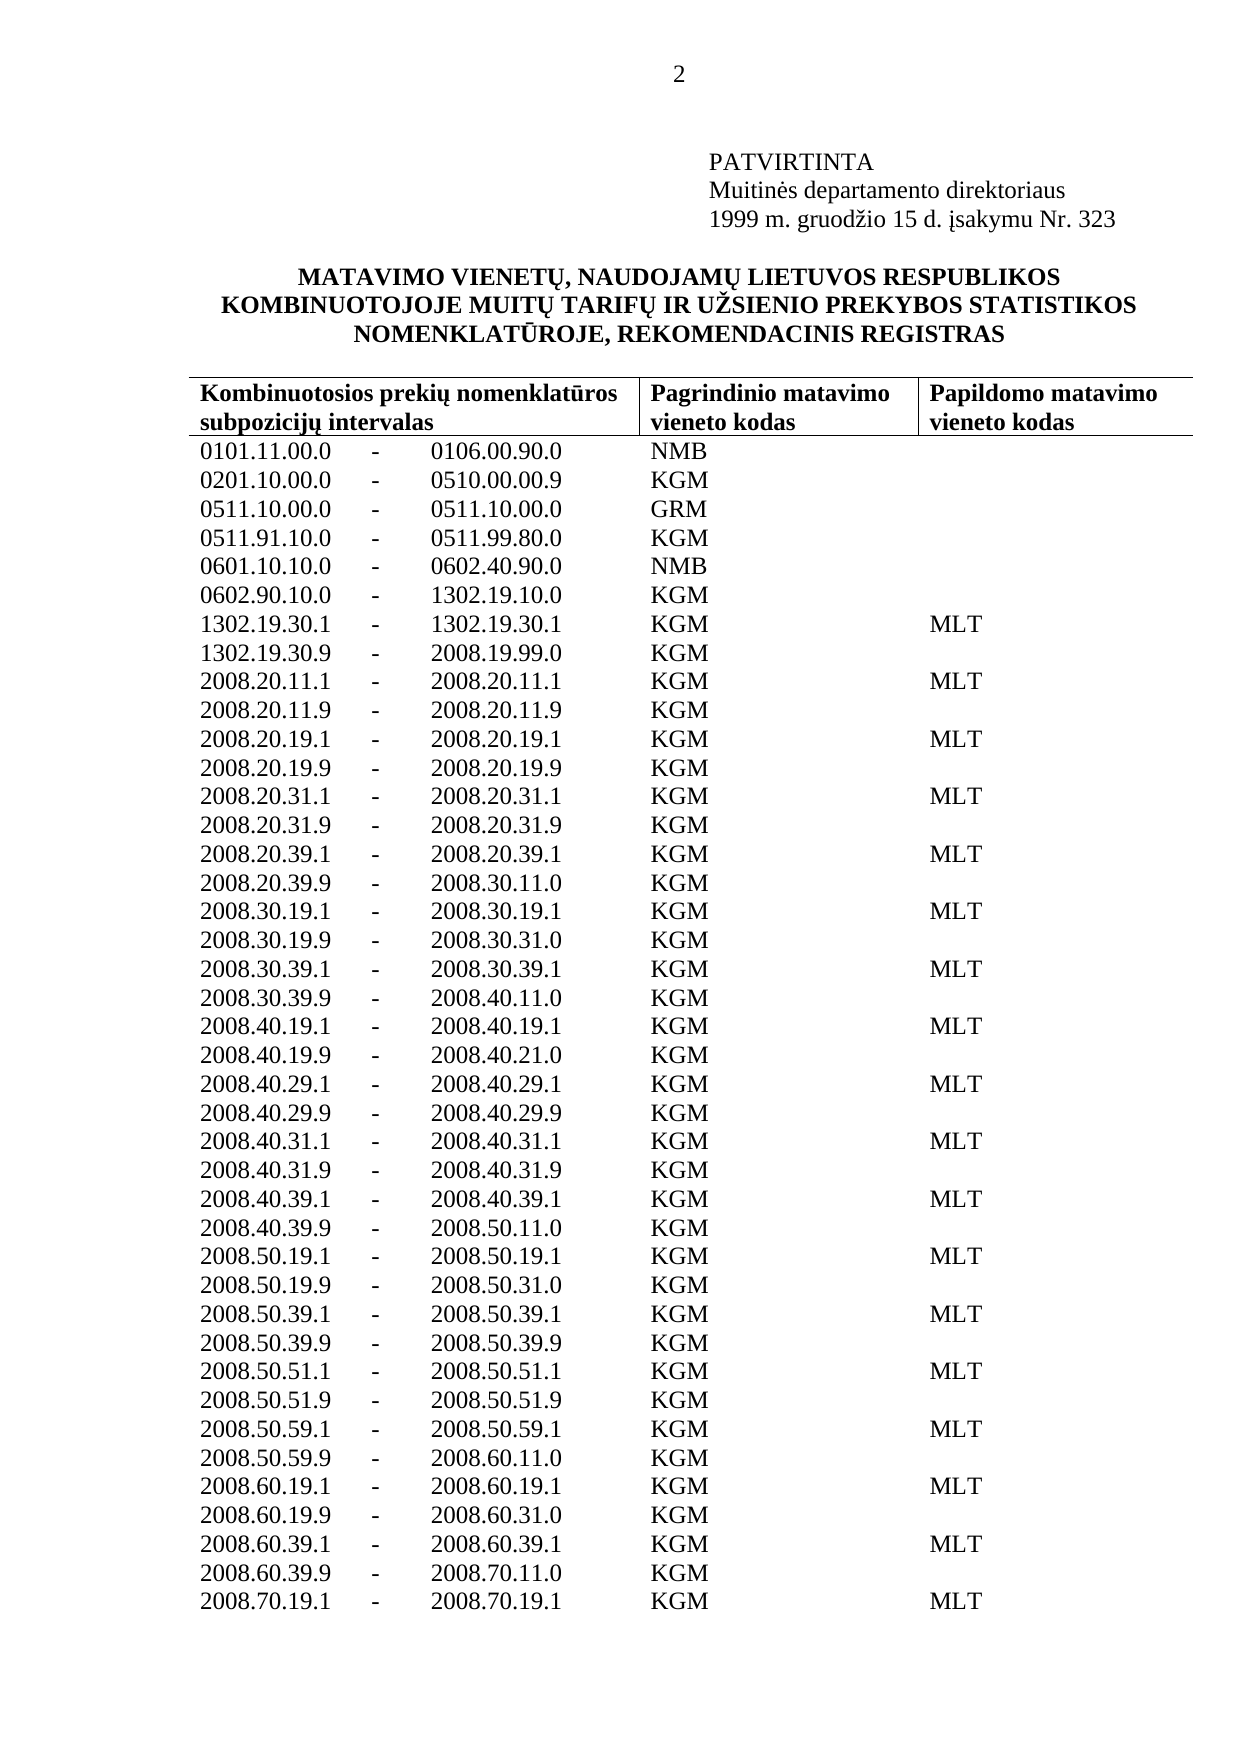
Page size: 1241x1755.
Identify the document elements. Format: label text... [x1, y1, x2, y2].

table_cell 2008.50.59.1 [189, 1414, 360, 1443]
table_cell 2008.50.39.1 [419, 1299, 639, 1328]
table_cell [918, 1040, 1192, 1069]
table_cell 2008.50.39.9 [419, 1328, 639, 1356]
table_cell 2008.60.19.1 [419, 1471, 639, 1500]
table_cell KGM [639, 580, 918, 609]
table_cell [918, 1098, 1192, 1126]
table_cell - [360, 695, 419, 724]
table_cell 2008.50.51.9 [419, 1385, 639, 1414]
table_cell - [360, 753, 419, 781]
table_cell [918, 1328, 1192, 1356]
table_cell 0101.11.00.0 [189, 436, 360, 465]
table_cell KGM [639, 1443, 918, 1471]
table_cell MLT [918, 1586, 1192, 1615]
table_cell KGM [639, 925, 918, 954]
table_cell MLT [918, 1069, 1192, 1098]
table_cell - [360, 1500, 419, 1529]
table_cell MLT [918, 1356, 1192, 1385]
table_cell 2008.60.39.9 [189, 1558, 360, 1586]
table_cell KGM [639, 753, 918, 781]
text MATAVIMO VIENETŲ, NAUDOJAMŲ LIETUVOS RESPUBLIKOS KOMBINUOTOjoJE MUITŲ TARIFŲ IR UŽSIENIO PREKYBOS STATISTIKOS NOMENKLATŪROJE, REKOMENDACINIS REGISTRAS [177, 262, 1181, 348]
table_cell KGM [639, 638, 918, 666]
table_cell KGM [639, 1529, 918, 1558]
table_cell 2008.20.19.9 [189, 753, 360, 781]
table_cell - [360, 1213, 419, 1241]
table_cell 2008.40.31.9 [189, 1155, 360, 1184]
table_cell 0201.10.00.0 [189, 465, 360, 494]
table_cell 2008.30.39.1 [419, 954, 639, 983]
table_cell 1302.19.10.0 [419, 580, 639, 609]
table_cell GRM [639, 494, 918, 523]
table_cell 2008.20.11.9 [419, 695, 639, 724]
table_cell KGM [639, 1414, 918, 1443]
table_cell 2008.60.19.9 [189, 1500, 360, 1529]
table_cell 2008.50.19.1 [419, 1241, 639, 1270]
table_cell MLT [918, 1241, 1192, 1270]
table_cell 2008.40.21.0 [419, 1040, 639, 1069]
table_cell KGM [639, 983, 918, 1011]
table_cell 2008.50.39.9 [189, 1328, 360, 1356]
table_cell - [360, 1586, 419, 1615]
table_cell 2008.40.39.9 [189, 1213, 360, 1241]
table_cell KGM [639, 1213, 918, 1241]
table_cell 2008.40.31.1 [189, 1126, 360, 1155]
table_cell - [360, 1356, 419, 1385]
table_cell 2008.40.31.1 [419, 1126, 639, 1155]
text PATVIRTINTA [177, 147, 1181, 176]
table_cell 2008.40.31.9 [419, 1155, 639, 1184]
table_cell - [360, 925, 419, 954]
table_cell - [360, 1011, 419, 1040]
table_cell MLT [918, 609, 1192, 638]
table_cell 2008.40.39.1 [189, 1184, 360, 1213]
table_cell 2008.30.11.0 [419, 868, 639, 896]
table_cell 2008.30.31.0 [419, 925, 639, 954]
table_cell - [360, 1385, 419, 1414]
table_cell 2008.20.39.9 [189, 868, 360, 896]
table_cell 2008.40.29.1 [189, 1069, 360, 1098]
table_cell KGM [639, 896, 918, 925]
table_cell 2008.60.11.0 [419, 1443, 639, 1471]
table_cell 0601.10.10.0 [189, 551, 360, 580]
table_cell - [360, 580, 419, 609]
table_cell KGM [639, 868, 918, 896]
table_cell 2008.20.31.1 [189, 781, 360, 810]
table_cell 2008.50.31.0 [419, 1270, 639, 1299]
table_cell - [360, 436, 419, 465]
table_cell 2008.60.31.0 [419, 1500, 639, 1529]
table_cell 2008.40.29.1 [419, 1069, 639, 1098]
table_cell - [360, 1098, 419, 1126]
table_cell KGM [639, 1040, 918, 1069]
table_cell 2008.20.11.1 [189, 666, 360, 695]
table_cell 2008.40.19.1 [189, 1011, 360, 1040]
table_cell MLT [918, 1184, 1192, 1213]
table_cell - [360, 523, 419, 551]
table_cell 2008.20.11.1 [419, 666, 639, 695]
table_cell - [360, 868, 419, 896]
table_cell 2008.20.31.9 [419, 810, 639, 839]
table_cell - [360, 1270, 419, 1299]
table_cell - [360, 1299, 419, 1328]
table_cell KGM [639, 1558, 918, 1586]
table_cell [918, 983, 1192, 1011]
table_cell MLT [918, 724, 1192, 753]
table_cell 2008.20.19.9 [419, 753, 639, 781]
table_cell 2008.40.11.0 [419, 983, 639, 1011]
table_cell KGM [639, 1586, 918, 1615]
table_cell [918, 1500, 1192, 1529]
table_cell [918, 523, 1192, 551]
table_cell 2008.20.31.9 [189, 810, 360, 839]
table_cell - [360, 465, 419, 494]
table_cell 2008.70.19.1 [189, 1586, 360, 1615]
table_cell - [360, 983, 419, 1011]
table_cell - [360, 1069, 419, 1098]
table_cell 2008.20.31.1 [419, 781, 639, 810]
table_cell 0511.10.00.0 [189, 494, 360, 523]
table_cell [918, 1213, 1192, 1241]
table_cell [918, 695, 1192, 724]
table_cell KGM [639, 839, 918, 868]
table_cell MLT [918, 1414, 1192, 1443]
table_cell 0602.40.90.0 [419, 551, 639, 580]
table_cell - [360, 1443, 419, 1471]
table_cell 2008.20.11.9 [189, 695, 360, 724]
table_cell 2008.50.19.9 [189, 1270, 360, 1299]
text Muitinės departamento direktoriaus [177, 176, 1181, 204]
table_cell KGM [639, 1270, 918, 1299]
table_cell [918, 753, 1192, 781]
table_cell 2008.50.59.1 [419, 1414, 639, 1443]
table_cell 2008.20.19.1 [189, 724, 360, 753]
table_cell - [360, 1155, 419, 1184]
table_cell 1302.19.30.1 [419, 609, 639, 638]
table_cell KGM [639, 1069, 918, 1098]
table_cell [918, 925, 1192, 954]
table_cell MLT [918, 1011, 1192, 1040]
table_cell 1302.19.30.1 [189, 609, 360, 638]
table_cell - [360, 781, 419, 810]
table_cell [918, 1270, 1192, 1299]
table_cell KGM [639, 954, 918, 983]
table_cell [918, 494, 1192, 523]
table_cell - [360, 1126, 419, 1155]
table_cell [918, 1443, 1192, 1471]
table_cell 2008.30.39.1 [189, 954, 360, 983]
table_cell MLT [918, 1471, 1192, 1500]
table_cell - [360, 896, 419, 925]
table_cell KGM [639, 1471, 918, 1500]
table_cell - [360, 1241, 419, 1270]
table_cell 2008.50.51.1 [189, 1356, 360, 1385]
table_cell [918, 465, 1192, 494]
table_cell KGM [639, 1011, 918, 1040]
table_cell 2008.30.19.1 [419, 896, 639, 925]
table_cell 1302.19.30.9 [189, 638, 360, 666]
table_cell - [360, 839, 419, 868]
table_cell 2008.60.39.1 [419, 1529, 639, 1558]
table_cell [918, 868, 1192, 896]
table_cell [918, 1385, 1192, 1414]
table_cell 2008.70.19.1 [419, 1586, 639, 1615]
table_cell [918, 580, 1192, 609]
table_cell KGM [639, 810, 918, 839]
table_cell MLT [918, 954, 1192, 983]
table_header Kombinuotosios prekių nomenklatūros subpozicijų intervalas [189, 378, 639, 435]
table_cell 2008.30.39.9 [189, 983, 360, 1011]
table_cell KGM [639, 1328, 918, 1356]
table_cell - [360, 638, 419, 666]
table_cell [918, 551, 1192, 580]
table_cell KGM [639, 724, 918, 753]
table_cell KGM [639, 1098, 918, 1126]
table_cell 2008.60.19.1 [189, 1471, 360, 1500]
table_cell - [360, 1040, 419, 1069]
table_cell 0511.99.80.0 [419, 523, 639, 551]
table_cell 2008.50.19.1 [189, 1241, 360, 1270]
table_cell MLT [918, 896, 1192, 925]
table_cell [918, 638, 1192, 666]
table_cell MLT [918, 666, 1192, 695]
table_cell KGM [639, 1500, 918, 1529]
table_cell - [360, 609, 419, 638]
table_cell 2008.40.39.1 [419, 1184, 639, 1213]
table_cell - [360, 494, 419, 523]
table_cell 2008.40.19.9 [189, 1040, 360, 1069]
table_cell 2008.40.29.9 [189, 1098, 360, 1126]
table_cell - [360, 1471, 419, 1500]
table_cell - [360, 551, 419, 580]
table_cell - [360, 1414, 419, 1443]
table_cell 2008.30.19.1 [189, 896, 360, 925]
table_cell - [360, 1558, 419, 1586]
table_cell KGM [639, 609, 918, 638]
table_header Papildomo matavimo vieneto kodas [919, 378, 1192, 435]
table_cell [918, 436, 1192, 465]
table_cell MLT [918, 781, 1192, 810]
table_cell 2008.30.19.9 [189, 925, 360, 954]
table_cell [918, 1558, 1192, 1586]
table_cell KGM [639, 1155, 918, 1184]
table_header Pagrindinio matavimo vieneto kodas [640, 378, 918, 435]
table_cell NMB [639, 551, 918, 580]
table_cell 0510.00.00.9 [419, 465, 639, 494]
table_cell 2008.50.51.1 [419, 1356, 639, 1385]
table_cell - [360, 724, 419, 753]
table_cell 2008.70.11.0 [419, 1558, 639, 1586]
table_cell KGM [639, 1385, 918, 1414]
table_cell MLT [918, 1529, 1192, 1558]
table_cell [918, 810, 1192, 839]
table_cell KGM [639, 666, 918, 695]
table_cell 2008.19.99.0 [419, 638, 639, 666]
table_cell KGM [639, 523, 918, 551]
table_cell [918, 1155, 1192, 1184]
table_cell 0602.90.10.0 [189, 580, 360, 609]
table_cell 2008.20.19.1 [419, 724, 639, 753]
table_cell MLT [918, 1299, 1192, 1328]
table_cell 2008.20.39.1 [419, 839, 639, 868]
table_cell KGM [639, 781, 918, 810]
table_cell MLT [918, 1126, 1192, 1155]
table_cell 2008.40.19.1 [419, 1011, 639, 1040]
table_cell NMB [639, 436, 918, 465]
table_cell KGM [639, 1126, 918, 1155]
table_cell 0106.00.90.0 [419, 436, 639, 465]
table_cell KGM [639, 465, 918, 494]
table_cell - [360, 810, 419, 839]
table_cell 2008.50.59.9 [189, 1443, 360, 1471]
table_cell 2008.50.51.9 [189, 1385, 360, 1414]
table_cell - [360, 1529, 419, 1558]
table_cell KGM [639, 1184, 918, 1213]
table_cell KGM [639, 1299, 918, 1328]
table_cell 0511.91.10.0 [189, 523, 360, 551]
table_cell 2008.60.39.1 [189, 1529, 360, 1558]
table_cell KGM [639, 1241, 918, 1270]
table_cell 2008.50.11.0 [419, 1213, 639, 1241]
table_cell - [360, 1184, 419, 1213]
table_cell 0511.10.00.0 [419, 494, 639, 523]
text 1999 m. gruodžio 15 d. įsakymu Nr. 323 [177, 204, 1181, 233]
table_cell - [360, 666, 419, 695]
table_cell 2008.40.29.9 [419, 1098, 639, 1126]
table_cell KGM [639, 1356, 918, 1385]
table_cell 2008.20.39.1 [189, 839, 360, 868]
table_cell KGM [639, 695, 918, 724]
table_cell - [360, 1328, 419, 1356]
table_cell MLT [918, 839, 1192, 868]
table_cell - [360, 954, 419, 983]
table_cell 2008.50.39.1 [189, 1299, 360, 1328]
